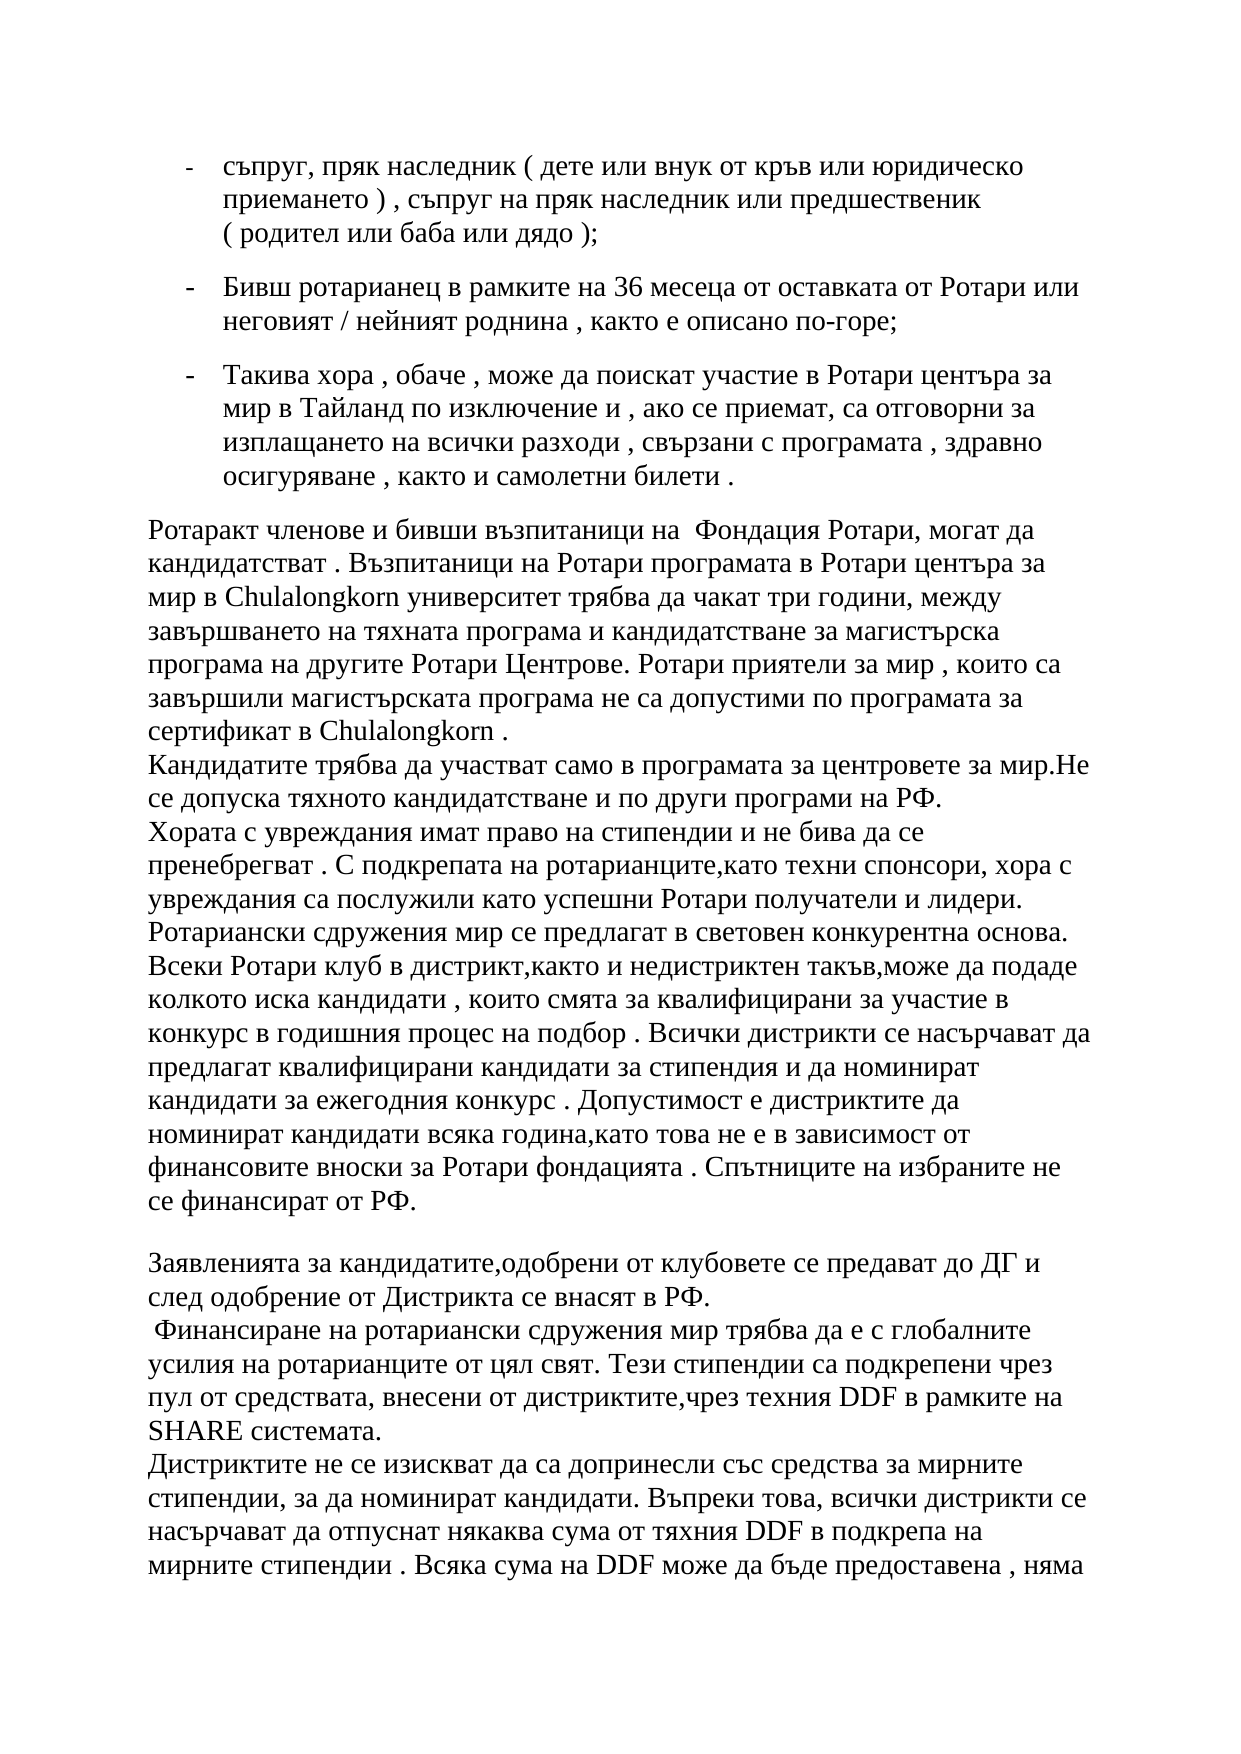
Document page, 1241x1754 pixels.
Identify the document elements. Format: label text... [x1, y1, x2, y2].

text Хората с увреждания имат право на стипендии и не бива да се пренебрегват . С подкрепата на ротарианците,като техни спонсори, хора с увреждания са послужили като успешни Ротари получатели и лидери. [148, 814, 1093, 914]
list Такива хора , обаче , може да поискат участие в Ротари центъра за мир в Тайланд по изключение и , ако се приемат, са отговорни за изплащането на всички разходи , свързани с програмата , здравно осигуряване , както и самолетни билети . [185, 357, 1093, 491]
text Ротариански сдружения мир се предлагат в световен конкурентна основа. Всеки Ротари клуб в дистрикт,както и недистриктен такъв,може да подаде колкото иска кандидати , които смята за квалифицирани за участие в конкурс в годишния процес на подбор . Всички дистрикти се насърчават да предлагат квалифицирани кандидати за стипендия и да номинират кандидати за ежегодния конкурс . Допустимост е дистриктите да номинират кандидати всяка година,като това не е в зависимост от финансовите вноски за Ротари фондацията . Спътниците на избраните не се финансират от РФ. [148, 914, 1093, 1216]
text Финансиране на ротариански сдружения мир трябва да е с глобалните усилия на ротарианците от цял свят. Тези стипендии са подкрепени чрез пул от средствата, внесени от дистриктите,чрез техния DDF в рамките на SHARE системата. [148, 1312, 1093, 1446]
text Заявленията за кандидатите,одобрени от клубовете се предават до ДГ и след одобрение от Дистрикта се внасят в РФ. [148, 1245, 1093, 1312]
text Кандидатите трябва да участват само в програмата за центровете за мир.Не се допуска тяхното кандидатстване и по други програми на РФ. [148, 747, 1093, 814]
list Бивш ротарианец в рамките на 36 месеца от оставката от Ротари или неговият / нейният роднина , както е описано по-горе; [185, 269, 1093, 336]
text Ротаракт членове и бивши възпитаници на Фондация Ротари, могат да кандидатстват . Възпитаници на Ротари програмата в Ротари центъра за мир в Chulalongkorn университет трябва да чакат три години, между завършването на тяхната програма и кандидатстване за магистърска програма на другите Ротари Центрове. Ротари приятели за мир , които са завършили магистърската програма не са допустими по програмата за сертификат в Chulalongkorn . [148, 512, 1093, 747]
list съпруг, пряк наследник ( дете или внук от кръв или юридическо приемането ) , съпруг на пряк наследник или предшественик ( родител или баба или дядо ); [185, 148, 1093, 248]
text Дистриктите не се изискват да са допринесли със средства за мирните стипендии, за да номинират кандидати. Въпреки това, всички дистрикти се насърчават да отпуснат някаква сума от тяхния DDF в подкрепа на мирните стипендии . Всяка сума на DDF може да бъде предоставена , няма [148, 1446, 1093, 1581]
